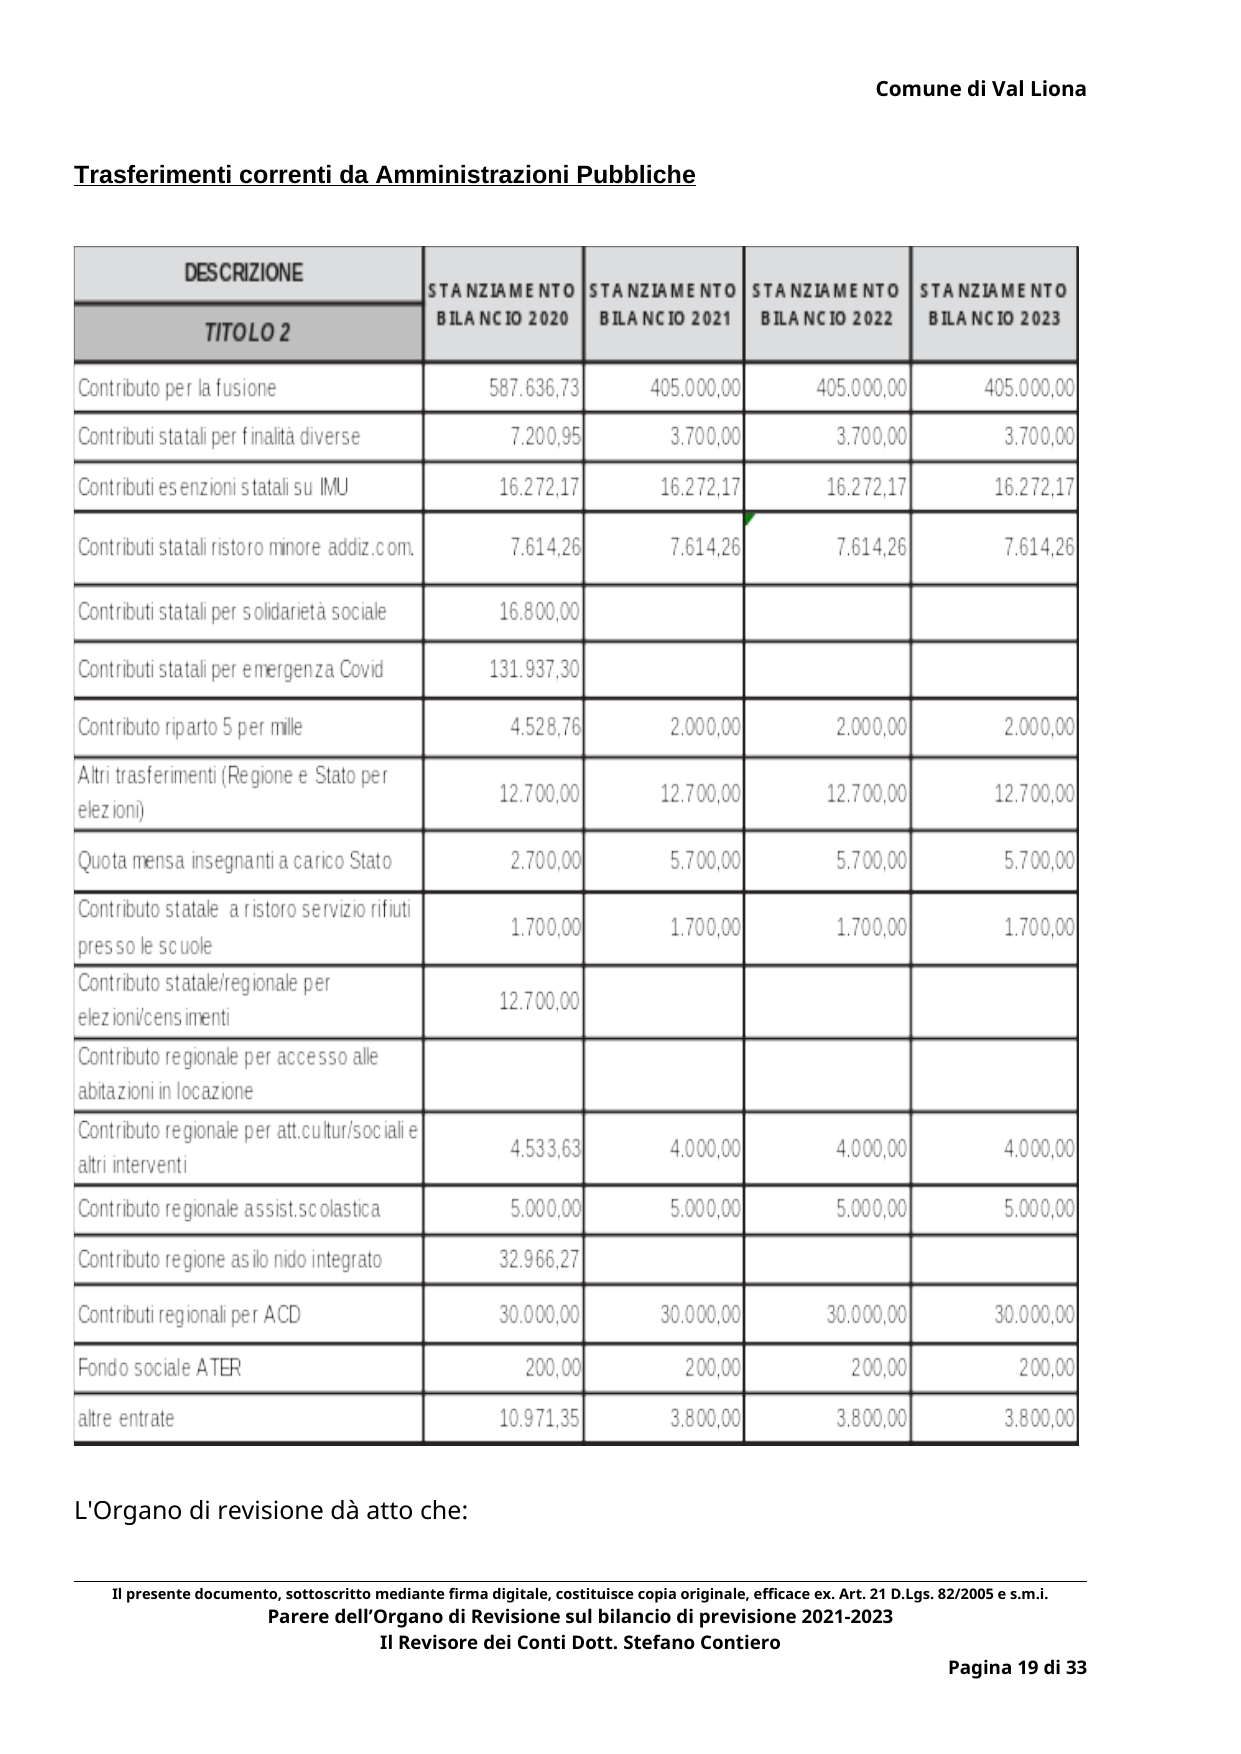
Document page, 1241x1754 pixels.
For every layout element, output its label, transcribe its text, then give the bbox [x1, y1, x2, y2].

text Trasferimenti correnti da Amministrazioni Pubbliche [74, 160, 1087, 188]
text L'Organo di revisione dà atto che: [74, 1492, 1087, 1527]
